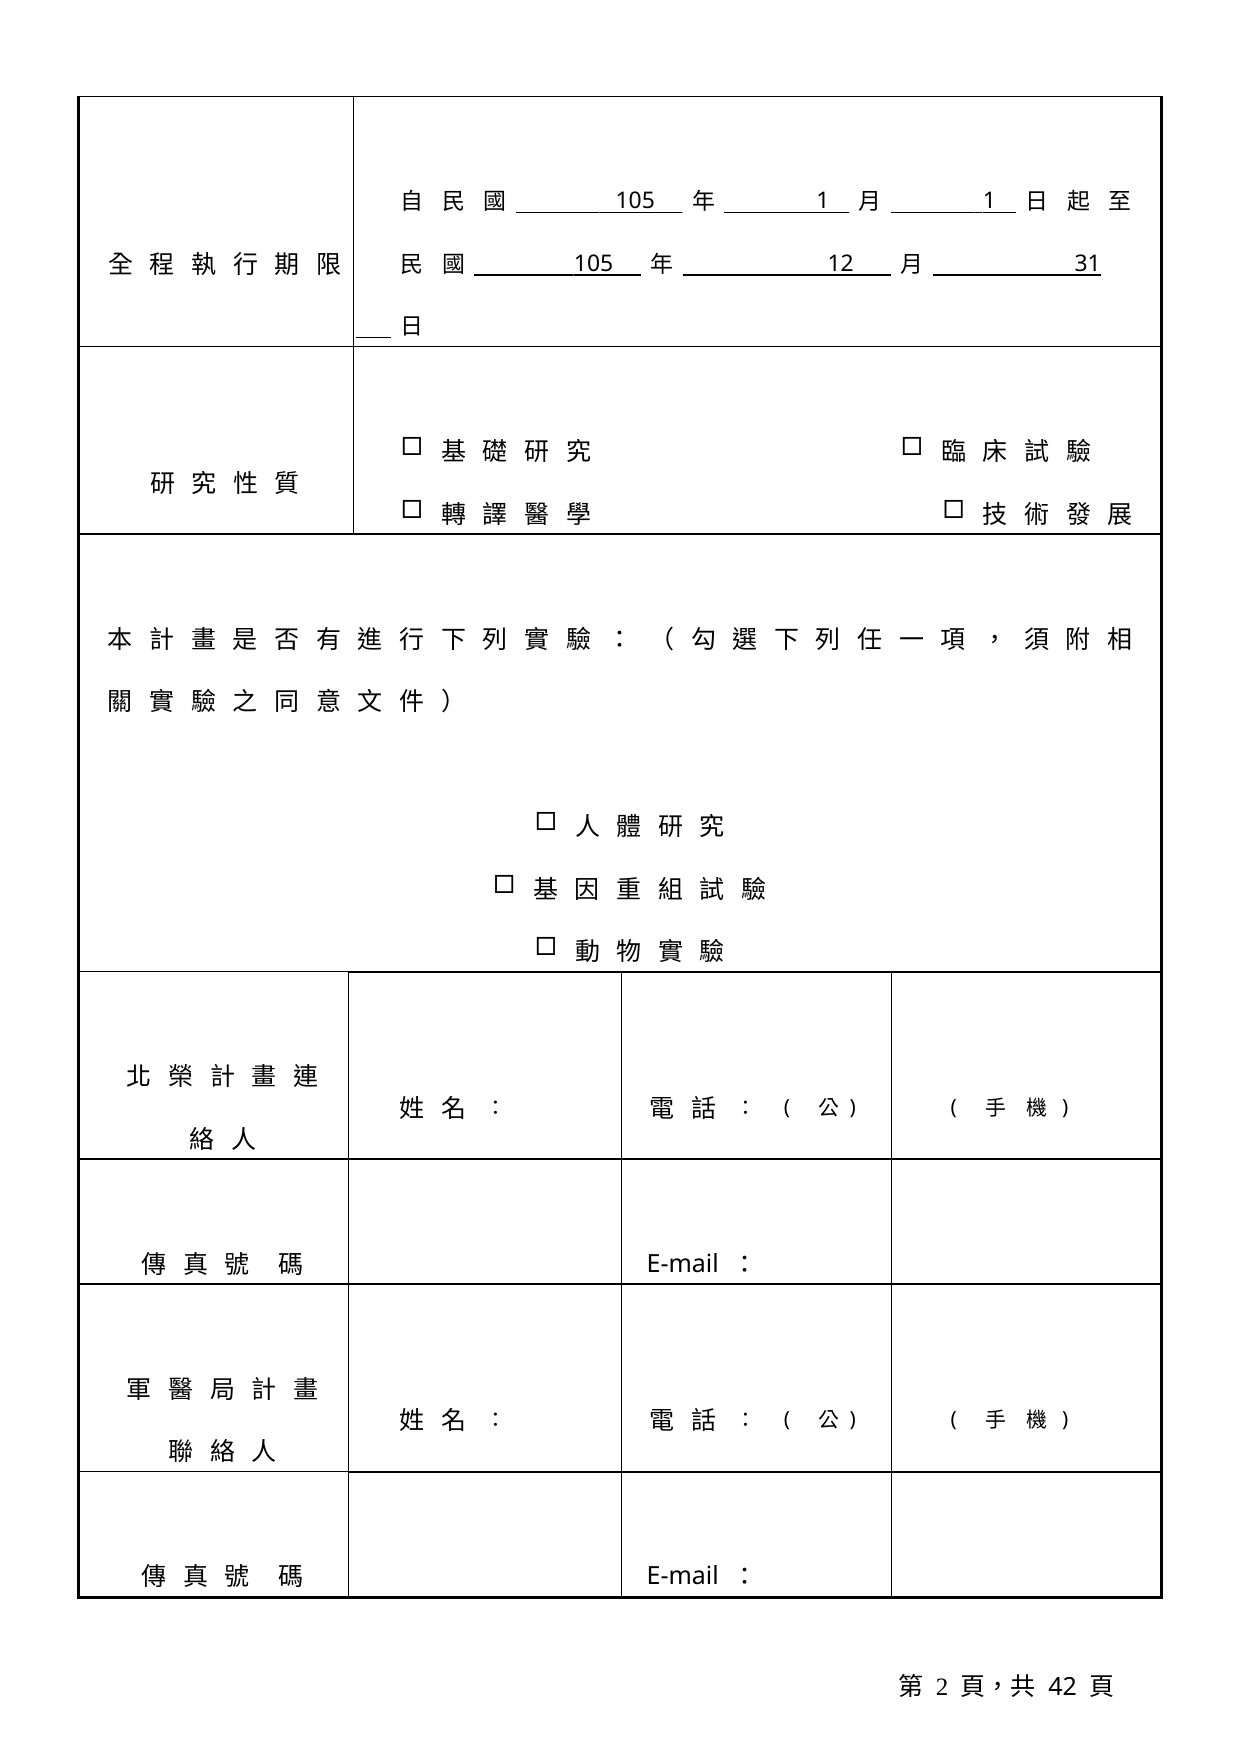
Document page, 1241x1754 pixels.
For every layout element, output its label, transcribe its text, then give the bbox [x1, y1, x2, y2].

table_cell 全程執行期限 [80, 97, 353, 346]
table_cell 姓名： [349, 1285, 621, 1471]
table_cell (手機) [892, 1285, 1160, 1471]
table_cell 北榮計畫連絡人 [80, 972, 348, 1158]
table_cell 軍醫局計畫聯絡人 [80, 1285, 348, 1471]
table_cell ¨基礎研究 ¨臨床試驗 ¨轉譯醫學 ¨技術發展 [354, 347, 1160, 533]
table_cell [892, 1160, 1160, 1283]
table_cell 傳真號碼 [80, 1472, 348, 1596]
table_cell 傳真號碼 [80, 1160, 348, 1283]
table_cell E-mail： [622, 1473, 891, 1596]
table_cell 電話：(公) [622, 1285, 891, 1471]
table_cell 電話：(公) [622, 973, 891, 1158]
table_cell (手機) [892, 973, 1160, 1158]
table_cell 研究性質 [80, 347, 353, 533]
table_cell 自民國 105 年 1 月 1 日起至民國 105 年 12 月 31 日 [354, 97, 1160, 346]
table_cell E-mail： [622, 1160, 891, 1283]
table_cell 姓名： [349, 973, 621, 1158]
table_cell [349, 1160, 621, 1283]
table_cell [892, 1473, 1160, 1596]
table_cell [349, 1473, 621, 1596]
table_cell 本計畫是否有進行下列實驗：（勾選下列任一項，須附相關實驗之同意文件） 人體研究 基因重組試驗 動物實驗 [80, 535, 1160, 971]
